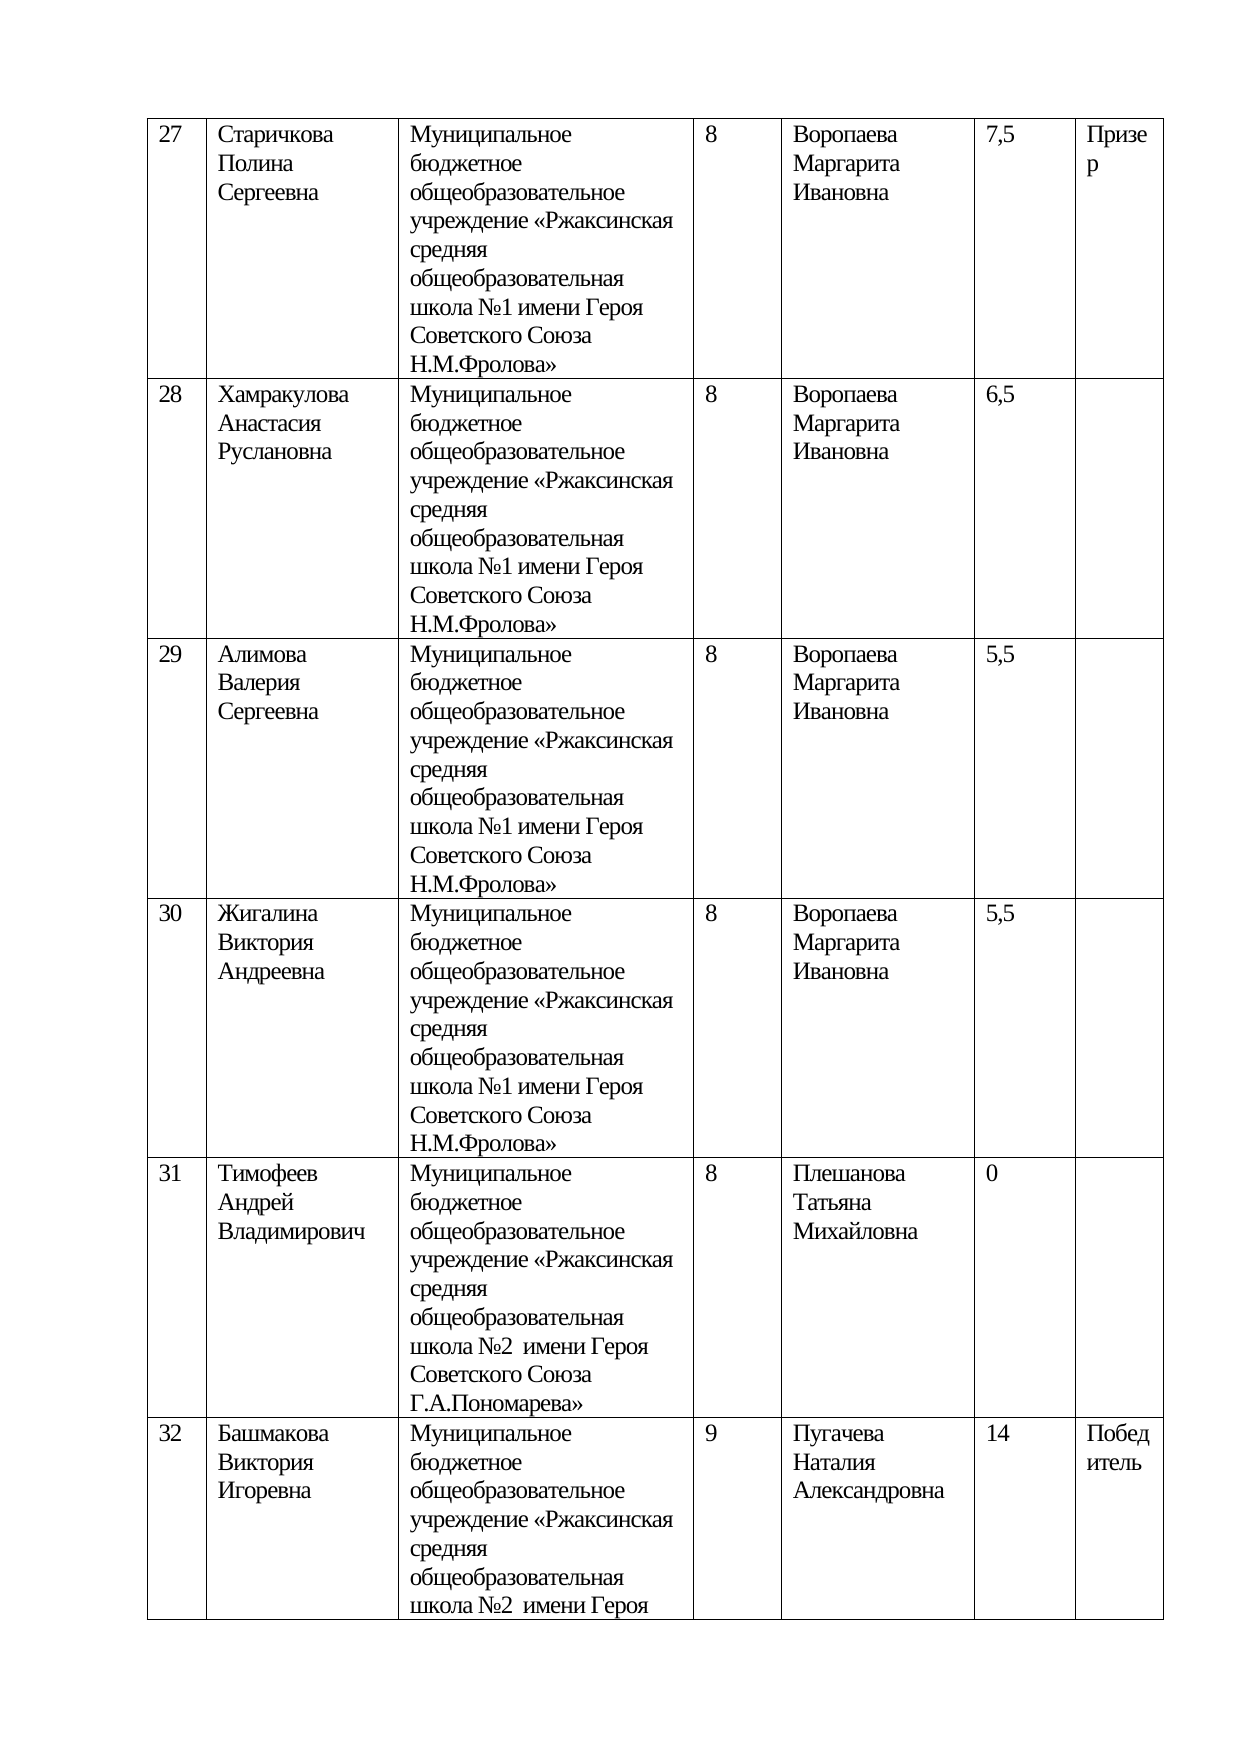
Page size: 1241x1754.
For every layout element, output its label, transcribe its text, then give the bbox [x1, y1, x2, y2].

table_cell Муниципальное бюджетное общеобразовательное учреждение «Ржаксинская средняя общеобразовательная школа №2 имени Героя [399, 1418, 693, 1619]
table_cell Муниципальное бюджетное общеобразовательное учреждение «Ржаксинская средняя общеобразовательная школа №1 имени Героя Советского Союза Н.М.Фролова» [399, 379, 693, 638]
table_cell Муниципальное бюджетное общеобразовательное учреждение «Ржаксинская средняя общеобразовательная школа №1 имени Героя Советского Союза Н.М.Фролова» [399, 119, 693, 378]
table_cell 8 [694, 899, 781, 1157]
table_cell Воропаева Маргарита Ивановна [782, 119, 974, 378]
table_cell 7,5 [975, 119, 1075, 378]
table_cell Алимова Валерия Сергеевна [207, 639, 398, 897]
table_cell Победитель [1076, 1418, 1163, 1619]
table_cell 32 [148, 1418, 206, 1619]
table_cell Тимофеев Андрей Владимирович [207, 1158, 398, 1417]
table_cell Муниципальное бюджетное общеобразовательное учреждение «Ржаксинская средняя общеобразовательная школа №1 имени Героя Советского Союза Н.М.Фролова» [399, 899, 693, 1157]
table_cell 27 [148, 119, 206, 378]
table_cell 14 [975, 1418, 1075, 1619]
table_cell Жигалина Виктория Андреевна [207, 899, 398, 1157]
table_cell Призер [1076, 119, 1163, 378]
table_cell Воропаева Маргарита Ивановна [782, 639, 974, 897]
table_cell 5,5 [975, 639, 1075, 897]
table_cell [1076, 1158, 1163, 1417]
table_cell Пугачева Наталия Александровна [782, 1418, 974, 1619]
table_cell 30 [148, 899, 206, 1157]
table_cell [1076, 639, 1163, 897]
table_cell 8 [694, 639, 781, 897]
table_cell Старичкова Полина Сергеевна [207, 119, 398, 378]
table_cell 29 [148, 639, 206, 897]
table_cell 9 [694, 1418, 781, 1619]
table_cell 0 [975, 1158, 1075, 1417]
table_cell Воропаева Маргарита Ивановна [782, 899, 974, 1157]
table_cell 8 [694, 1158, 781, 1417]
table_cell Воропаева Маргарита Ивановна [782, 379, 974, 638]
table_cell [1076, 379, 1163, 638]
table_cell Муниципальное бюджетное общеобразовательное учреждение «Ржаксинская средняя общеобразовательная школа №1 имени Героя Советского Союза Н.М.Фролова» [399, 639, 693, 897]
table_cell 8 [694, 119, 781, 378]
table_cell Хамракулова Анастасия Руслановна [207, 379, 398, 638]
table_cell [1076, 899, 1163, 1157]
table_cell 28 [148, 379, 206, 638]
table_cell Муниципальное бюджетное общеобразовательное учреждение «Ржаксинская средняя общеобразовательная школа №2 имени Героя Советского Союза Г.А.Пономарева» [399, 1158, 693, 1417]
table_cell Башмакова Виктория Игоревна [207, 1418, 398, 1619]
table_cell 31 [148, 1158, 206, 1417]
table_cell 8 [694, 379, 781, 638]
table_cell 5,5 [975, 899, 1075, 1157]
table_cell 6,5 [975, 379, 1075, 638]
table_cell Плешанова Татьяна Михайловна [782, 1158, 974, 1417]
